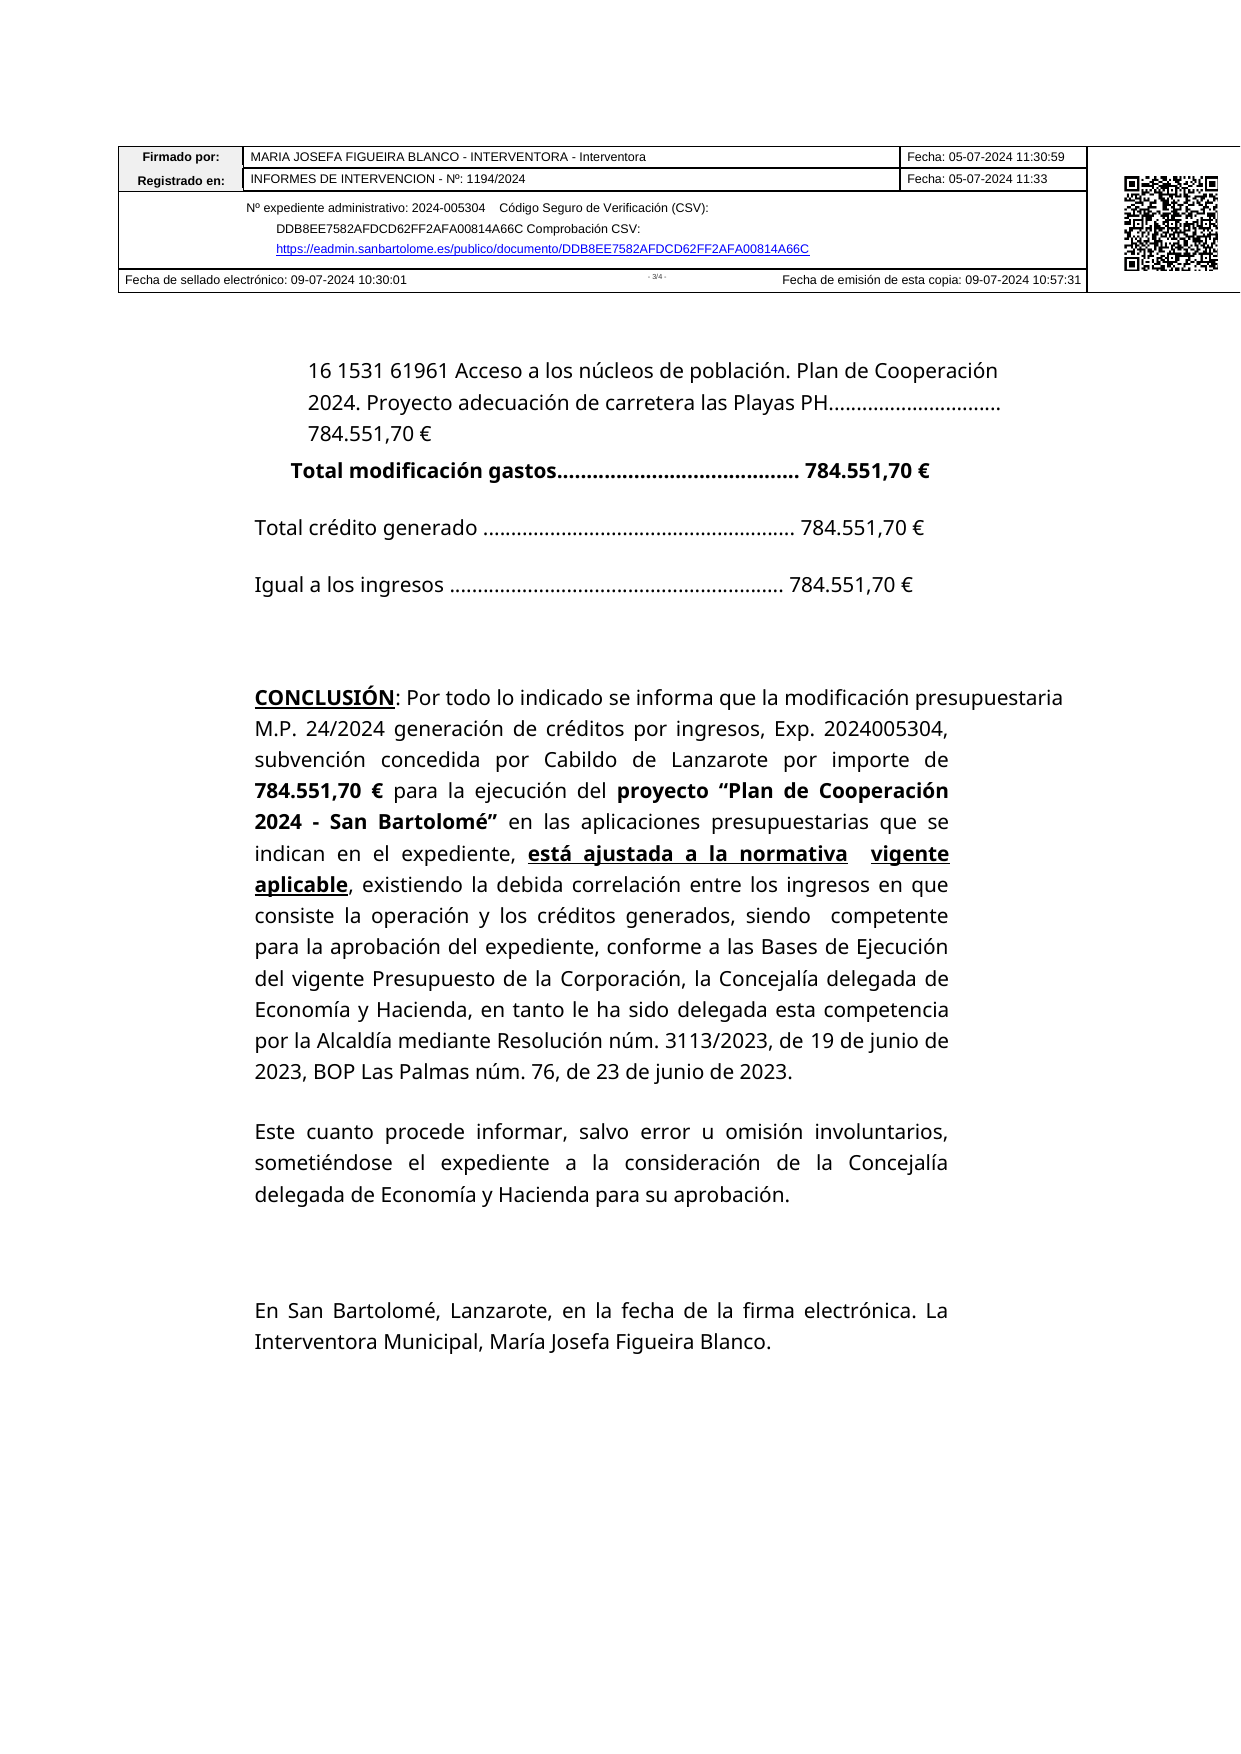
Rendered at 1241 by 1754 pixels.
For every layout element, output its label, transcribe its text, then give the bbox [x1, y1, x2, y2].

table_cell Fecha: 05-07-2024 11:33 [901, 169, 1086, 190]
table_cell INFORMES DE INTERVENCION - Nº: 1194/2024 [244, 169, 899, 190]
text Igual a los ingresos ............................................................ 784.551,70 € [254, 570, 1122, 598]
table_header [1088, 147, 1240, 292]
table_cell Nº expediente administrativo: 2024-005304 Código Seguro de Verificación (CSV): DDB8EE7582AFDCD62FF2AFA00814A66C Comprobación CSV: https://eadmin.sanbartolome.es/publico/documento/DDB8EE7582AFDCD62FF2AFA00814A66C [119, 192, 1086, 268]
table_header Firmado por: [119, 147, 242, 165]
table_header MARIA JOSEFA FIGUEIRA BLANCO - INTERVENTORA - Interventora [244, 147, 899, 167]
text Total crédito generado ........................................................ 784.551,70 € [254, 513, 1122, 541]
text 16 1531 61961 Acceso a los núcleos de población. Plan de Cooperación 2024. Proyecto adecuación de carretera las Playas PH............................... 784.551,70 € [308, 357, 1010, 447]
table_cell Fecha de sellado electrónico: 09-07-2024 10:30:01 - 3/4 - Fecha de emisión de esta copia: 09-07-2024 10:57:31 [119, 270, 1086, 292]
text En San Bartolomé, Lanzarote, en la fecha de la firma electrónica. La Interventora Municipal, María Josefa Figueira Blanco. [254, 1296, 949, 1356]
table_cell Registrado en: [119, 171, 242, 188]
table_header Fecha: 05-07-2024 11:30:59 [901, 147, 1086, 167]
text Total modificación gastos......................................... 784.551,70 € [280, 456, 940, 485]
text CONCLUSIÓN: Por todo lo indicado se informa que la modificación presupuestaria [254, 683, 1122, 712]
text M.P. 24/2024 generación de créditos por ingresos, Exp. 2024005304, subvención concedida por Cabildo de Lanzarote por importe de 784.551,70 € para la ejecución del proyecto “Plan de Cooperación 2024 - San Bartolomé” en las aplicaciones presupuestarias que se indican en el expediente, está ajustada a la normativa vigente aplicable, existiendo la debida correlación entre los ingresos en que consiste la operación y los créditos generados, siendo competente para la aprobación del expediente, conforme a las Bases de Ejecución del vigente Presupuesto de la Corporación, la Concejalía delegada de Economía y Hacienda, en tanto le ha sido delegada esta competencia por la Alcaldía mediante Resolución núm. 3113/2023, de 19 de junio de 2023, BOP Las Palmas núm. 76, de 23 de junio de 2023. [254, 714, 949, 1086]
text Este cuanto procede informar, salvo error u omisión involuntarios, sometiéndose el expediente a la consideración de la Concejalía delegada de Economía y Hacienda para su aprobación. [254, 1117, 949, 1208]
